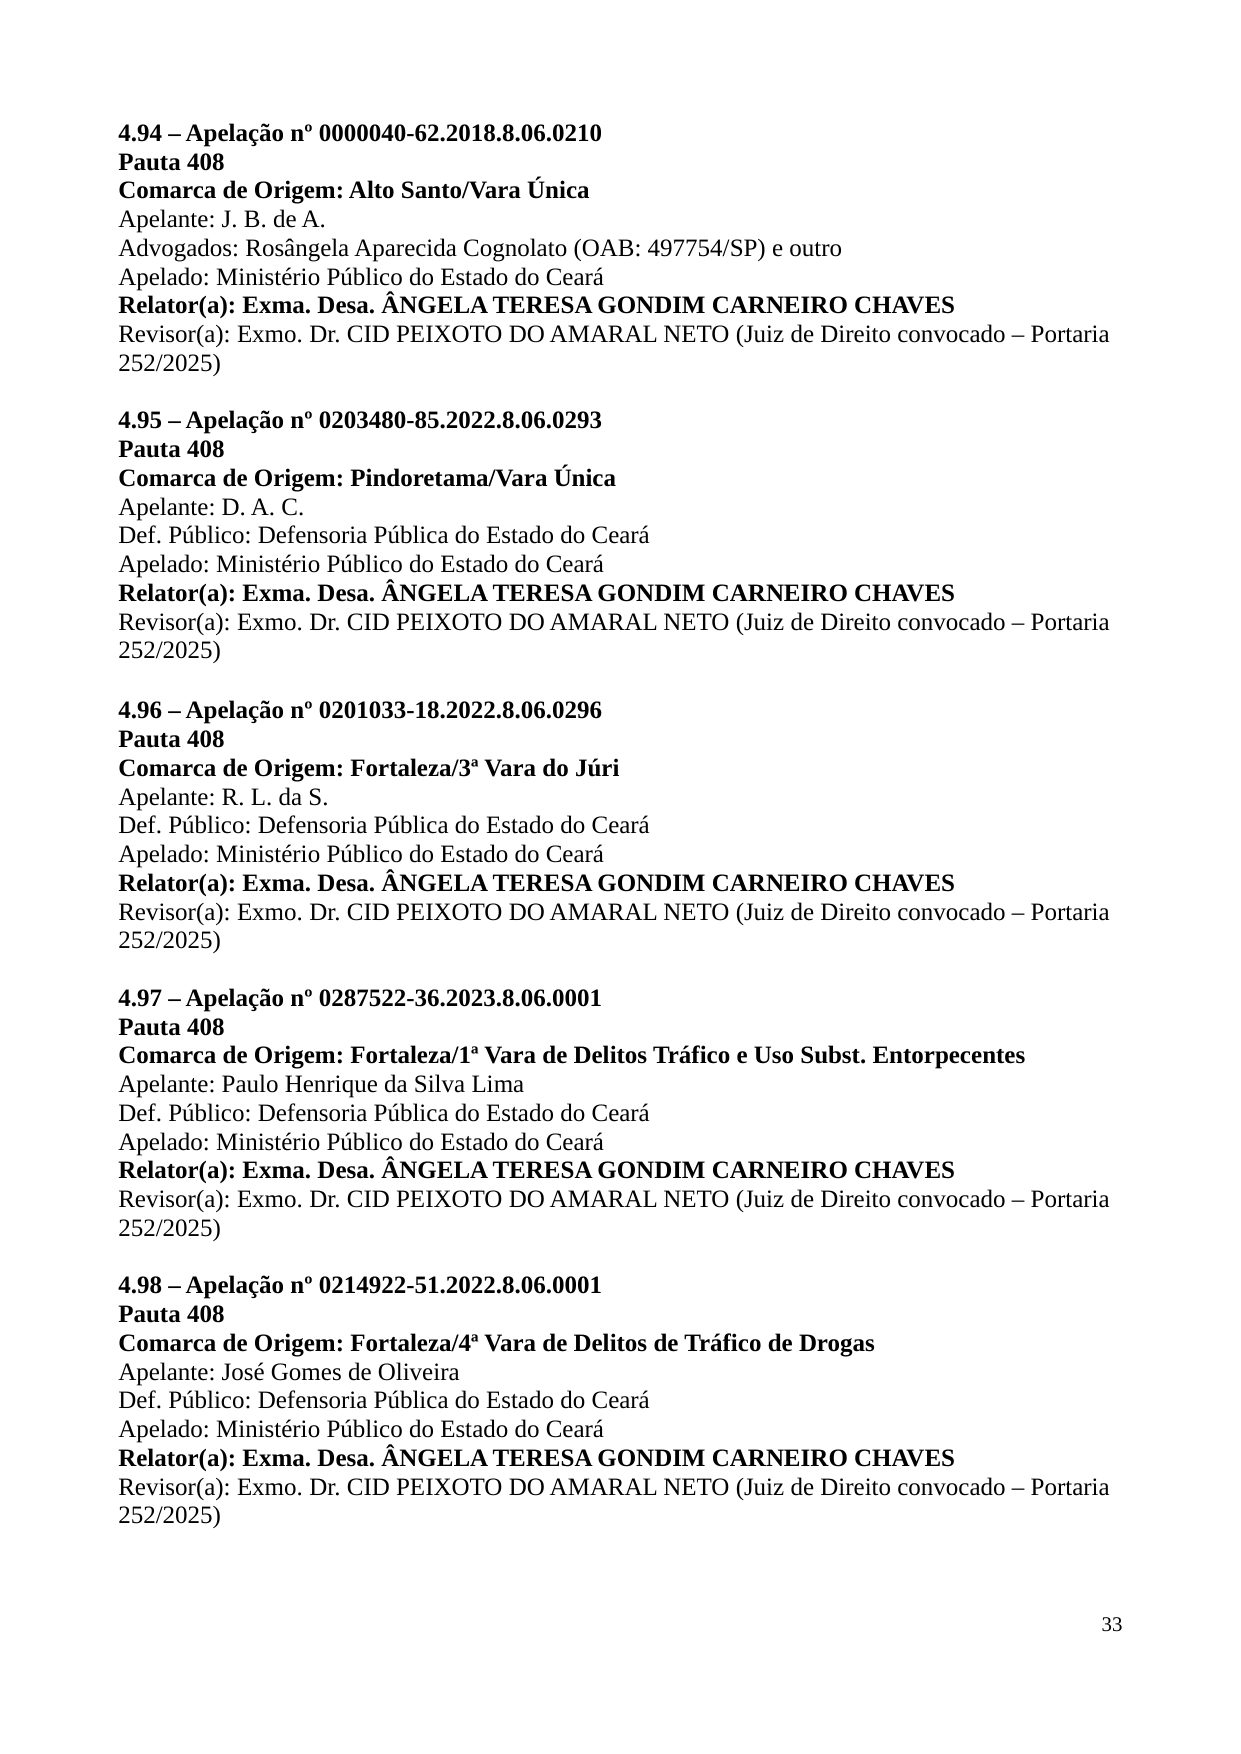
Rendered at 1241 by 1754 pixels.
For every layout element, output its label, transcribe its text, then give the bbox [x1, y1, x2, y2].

text Apelante: José Gomes de Oliveira [118, 1357, 1122, 1386]
text 4.97 – Apelação nº 0287522-36.2023.8.06.0001 [118, 983, 1122, 1012]
text Comarca de Origem: Fortaleza/3ª Vara do Júri [118, 753, 1122, 782]
text Pauta 408 [118, 1299, 1122, 1328]
text Def. Público: Defensoria Pública do Estado do Ceará [118, 1386, 1122, 1414]
text Comarca de Origem: Fortaleza/4ª Vara de Delitos de Tráfico de Drogas [118, 1328, 1122, 1357]
text Apelado: Ministério Público do Estado do Ceará [118, 1414, 1122, 1443]
text Relator(a): Exma. Desa. ÂNGELA TERESA GONDIM CARNEIRO CHAVES [118, 1443, 1122, 1472]
text Revisor(a): Exmo. Dr. CID PEIXOTO DO AMARAL NETO (Juiz de Direito convocado – Portaria 252/2025) [118, 319, 1122, 377]
text Apelante: R. L. da S. [118, 782, 1122, 811]
text Apelante: J. B. de A. [118, 204, 1122, 233]
text Apelado: Ministério Público do Estado do Ceará [118, 549, 1122, 578]
text Def. Público: Defensoria Pública do Estado do Ceará [118, 1098, 1122, 1127]
text 4.94 – Apelação nº 0000040-62.2018.8.06.0210 [118, 118, 1122, 147]
text Comarca de Origem: Fortaleza/1ª Vara de Delitos Tráfico e Uso Subst. Entorpecentes [118, 1041, 1122, 1069]
text Relator(a): Exma. Desa. ÂNGELA TERESA GONDIM CARNEIRO CHAVES [118, 578, 1122, 607]
text Relator(a): Exma. Desa. ÂNGELA TERESA GONDIM CARNEIRO CHAVES [118, 1156, 1122, 1184]
text Apelante: D. A. C. [118, 492, 1122, 521]
text Relator(a): Exma. Desa. ÂNGELA TERESA GONDIM CARNEIRO CHAVES [118, 291, 1122, 319]
text Advogados: Rosângela Aparecida Cognolato (OAB: 497754/SP) e outro [118, 233, 1122, 262]
text Revisor(a): Exmo. Dr. CID PEIXOTO DO AMARAL NETO (Juiz de Direito convocado – Portaria 252/2025) [118, 1472, 1122, 1529]
text Apelado: Ministério Público do Estado do Ceará [118, 1127, 1122, 1156]
text Apelante: Paulo Henrique da Silva Lima [118, 1069, 1122, 1098]
text Pauta 408 [118, 1012, 1122, 1041]
text Relator(a): Exma. Desa. ÂNGELA TERESA GONDIM CARNEIRO CHAVES [118, 868, 1122, 897]
text 4.95 – Apelação nº 0203480-85.2022.8.06.0293 [118, 406, 1122, 434]
text Pauta 408 [118, 147, 1122, 176]
text Comarca de Origem: Alto Santo/Vara Única [118, 176, 1122, 204]
text Apelado: Ministério Público do Estado do Ceará [118, 262, 1122, 291]
text Def. Público: Defensoria Pública do Estado do Ceará [118, 521, 1122, 549]
text 4.96 – Apelação nº 0201033-18.2022.8.06.0296 [118, 696, 1122, 724]
text Revisor(a): Exmo. Dr. CID PEIXOTO DO AMARAL NETO (Juiz de Direito convocado – Portaria 252/2025) [118, 1184, 1122, 1242]
text Revisor(a): Exmo. Dr. CID PEIXOTO DO AMARAL NETO (Juiz de Direito convocado – Portaria 252/2025) [118, 897, 1122, 954]
text Pauta 408 [118, 434, 1122, 463]
text 4.98 – Apelação nº 0214922-51.2022.8.06.0001 [118, 1271, 1122, 1299]
text Apelado: Ministério Público do Estado do Ceará [118, 839, 1122, 868]
text Def. Público: Defensoria Pública do Estado do Ceará [118, 811, 1122, 839]
text Comarca de Origem: Pindoretama/Vara Única [118, 463, 1122, 492]
text Revisor(a): Exmo. Dr. CID PEIXOTO DO AMARAL NETO (Juiz de Direito convocado – Portaria 252/2025) [118, 607, 1122, 664]
text Pauta 408 [118, 724, 1122, 753]
